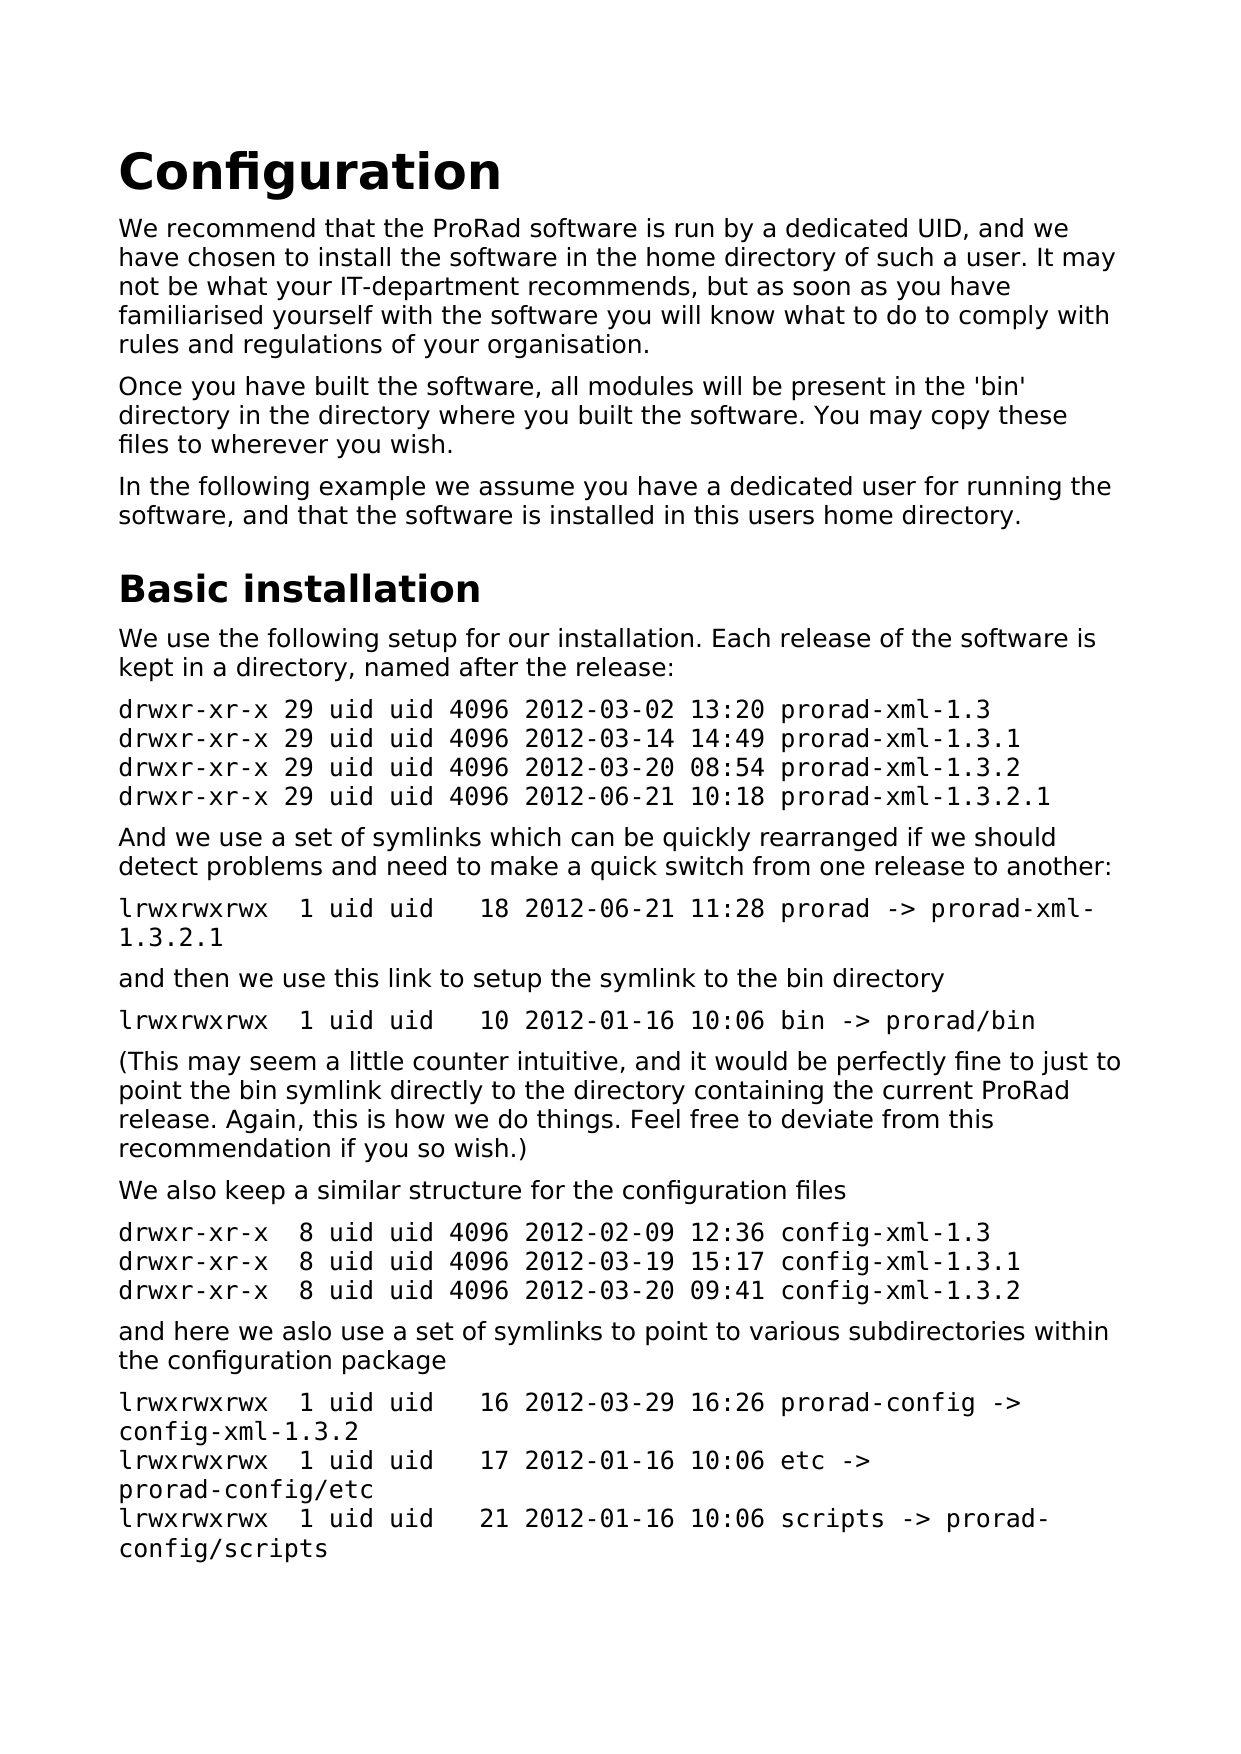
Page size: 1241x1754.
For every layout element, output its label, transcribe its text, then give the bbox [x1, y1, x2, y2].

text We use the following setup for our installation. Each release of the software is kept in a directory, named after the release: [118, 624, 1122, 682]
text And we use a set of symlinks which can be quickly rearranged if we should detect problems and need to make a quick switch from one release to another: [118, 823, 1122, 882]
text and here we aslo use a set of symlinks to point to various subdirectories within the configuration package [118, 1317, 1122, 1375]
text We recommend that the ProRad software is run by a dedicated UID, and we have chosen to install the software in the home directory of such a user. It may not be what your IT-department recommends, but as soon as you have familiarised yourself with the software you will know what to do to comply with rules and regulations of your organisation. [118, 214, 1122, 360]
subtitle Configuration [118, 143, 1122, 201]
text In the following example we assume you have a dedicated user for running the software, and that the software is installed in this users home directory. [118, 472, 1122, 531]
subtitle Basic installation [118, 568, 1122, 612]
text and then we use this link to setup the symlink to the bin directory [118, 964, 1122, 993]
text lrwxrwxrwx 1 uid uid 16 2012-03-29 16:26 prorad-config -> config-xml-1.3.2 lrwxrwxrwx 1 uid uid 17 2012-01-16 10:06 etc -> prorad-config/etc lrwxrwxrwx 1 uid uid 21 2012-01-16 10:06 scripts -> prorad-config/scripts [118, 1388, 1122, 1563]
text Once you have built the software, all modules will be present in the 'bin' directory in the directory where you built the software. You may copy these files to wherever you wish. [118, 372, 1122, 460]
text (This may seem a little counter intuitive, and it would be perfectly fine to just to point the bin symlink directly to the directory containing the current ProRad release. Again, this is how we do things. Feel free to deviate from this recommendation if you so wish.) [118, 1047, 1122, 1164]
text We also keep a similar structure for the configuration files [118, 1176, 1122, 1205]
text lrwxrwxrwx 1 uid uid 10 2012-01-16 10:06 bin -> prorad/bin [118, 1006, 1122, 1035]
text lrwxrwxrwx 1 uid uid 18 2012-06-21 11:28 prorad -> prorad-xml-1.3.2.1 [118, 894, 1122, 953]
text drwxr-xr-x 8 uid uid 4096 2012-02-09 12:36 config-xml-1.3 drwxr-xr-x 8 uid uid 4096 2012-03-19 15:17 config-xml-1.3.1 drwxr-xr-x 8 uid uid 4096 2012-03-20 09:41 config-xml-1.3.2 [118, 1218, 1122, 1305]
text drwxr-xr-x 29 uid uid 4096 2012-03-02 13:20 prorad-xml-1.3 drwxr-xr-x 29 uid uid 4096 2012-03-14 14:49 prorad-xml-1.3.1 drwxr-xr-x 29 uid uid 4096 2012-03-20 08:54 prorad-xml-1.3.2 drwxr-xr-x 29 uid uid 4096 2012-06-21 10:18 prorad-xml-1.3.2.1 [118, 695, 1122, 812]
